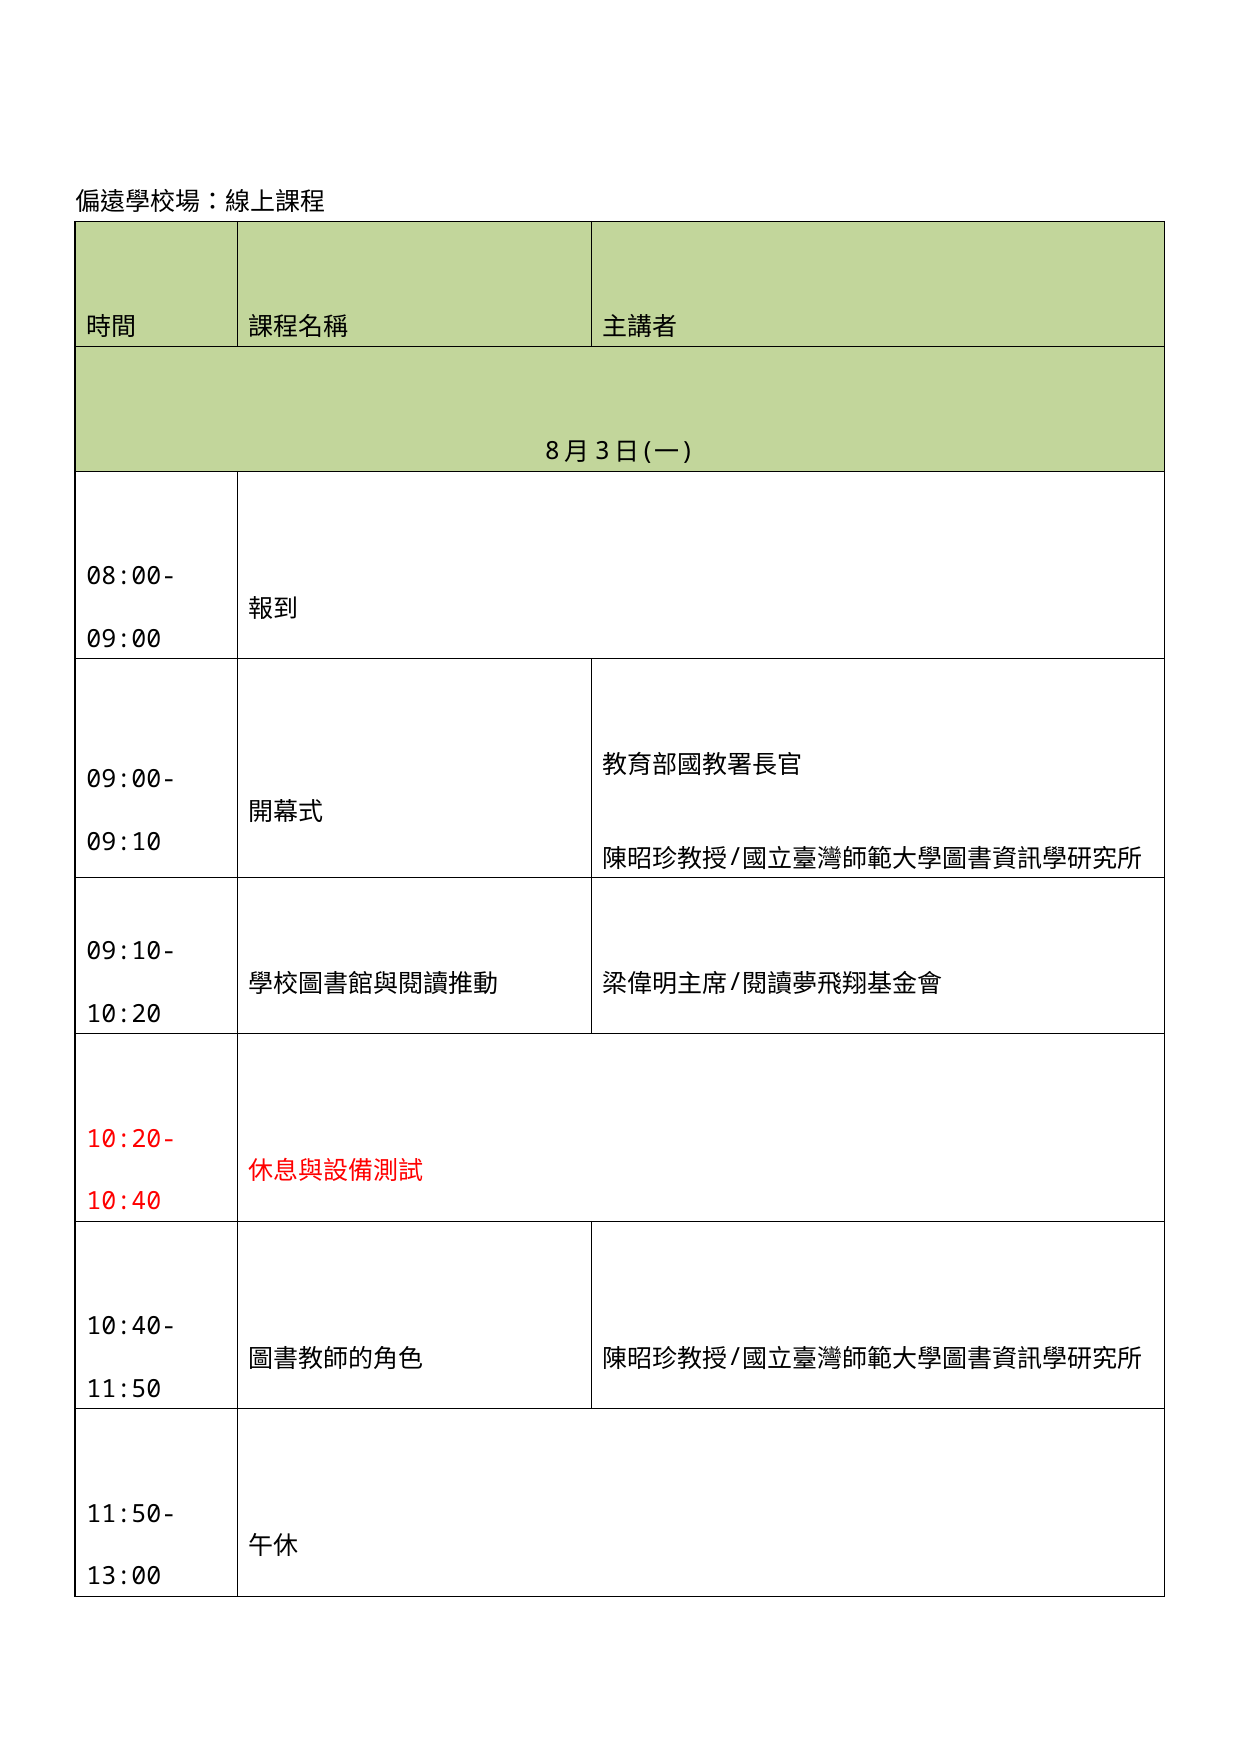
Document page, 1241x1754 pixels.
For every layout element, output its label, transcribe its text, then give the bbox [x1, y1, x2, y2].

table_cell 09:10-10:20 [76, 878, 237, 1033]
table_cell 報到 [238, 472, 1164, 658]
table_cell 09:00-09:10 [76, 659, 237, 877]
table_cell 梁偉明主席/閱讀夢飛翔基金會 [592, 878, 1164, 1033]
text 偏遠學校場：線上課程 [75, 158, 1165, 221]
table_cell 圖書教師的角色 [238, 1222, 591, 1408]
table_cell 休息與設備測試 [238, 1034, 1164, 1221]
table_cell 開幕式 [238, 659, 591, 877]
table_cell 8月3日(一) [76, 347, 1164, 471]
table_cell 午休 [238, 1409, 1164, 1596]
table_cell 10:40-11:50 [76, 1222, 237, 1408]
table_header 時間 [76, 222, 237, 346]
table_header 課程名稱 [238, 222, 591, 346]
table_cell 10:20-10:40 [76, 1034, 237, 1221]
table_cell 學校圖書館與閱讀推動 [238, 878, 591, 1033]
table_header 主講者 [592, 222, 1164, 346]
table_cell 08:00-09:00 [76, 472, 237, 658]
table_cell 陳昭珍教授/國立臺灣師範大學圖書資訊學研究所 [592, 1222, 1164, 1408]
table_cell 教育部國教署長官 陳昭珍教授/國立臺灣師範大學圖書資訊學研究所 [592, 659, 1164, 877]
table_cell 11:50-13:00 [76, 1409, 237, 1596]
